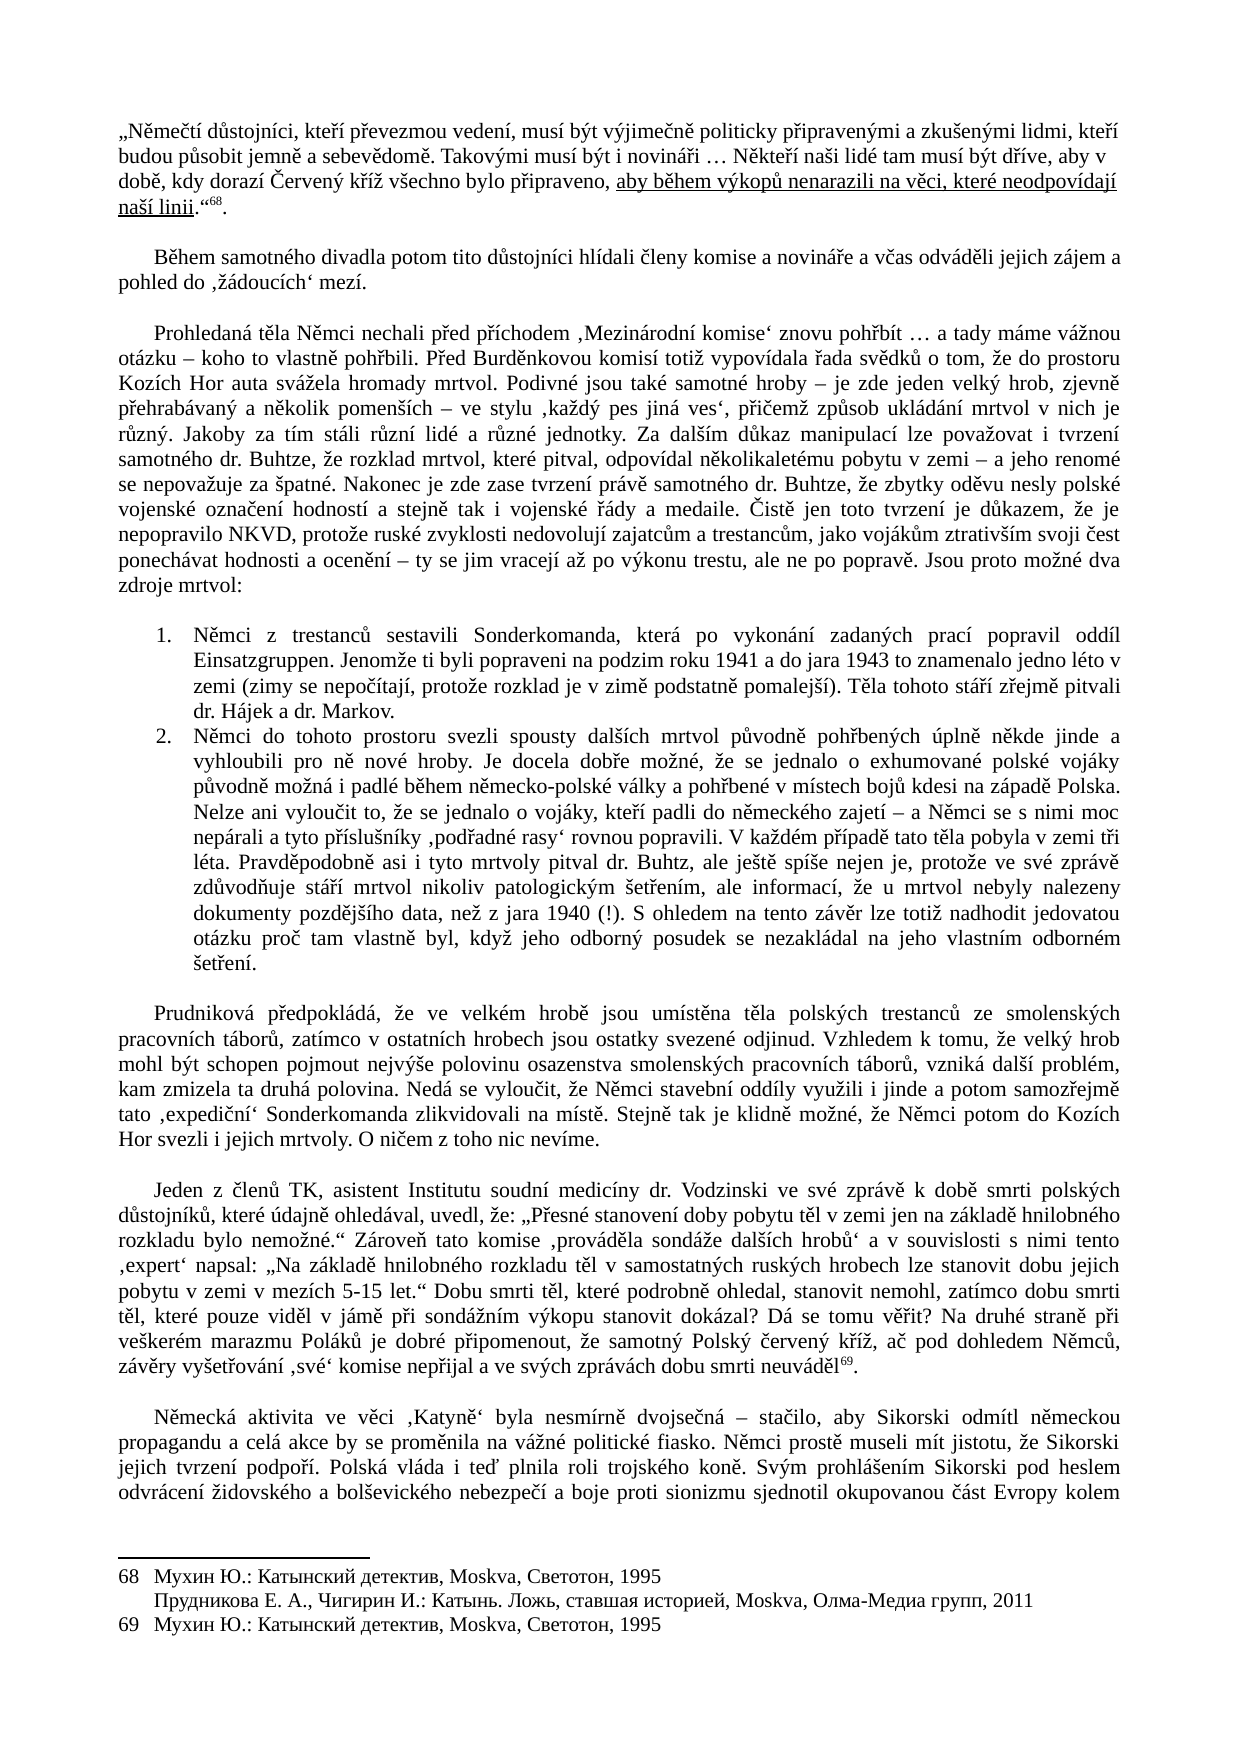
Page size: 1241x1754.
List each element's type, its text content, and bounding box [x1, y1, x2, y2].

text Мухин Ю.: Катынский детектив, Moskva, Светотон, 1995 [118, 1612, 1122, 1636]
list Němci do tohoto prostoru svezli spousty dalších mrtvol původně pohřbených úplně někde jinde a vyhloubili pro ně nové hroby. Je docela dobře možné, že se jednalo o exhumované polské vojáky původně možná i padlé během německo-polské války a pohřbené v místech bojů kdesi na západě Polska. Nelze ani vyloučit to, že se jednalo o vojáky, kteří padli do německého zajetí – a Němci se s nimi moc nepárali a tyto příslušníky ‚podřadné rasy‘ rovnou popravili. V každém případě tato těla pobyla v zemi tři léta. Pravděpodobně asi i tyto mrtvoly pitval dr. Buhtz, ale ještě spíše nejen je, protože ve své zprávě zdůvodňuje stáří mrtvol nikoliv patologickým šetřením, ale informací, že u mrtvol nebyly nalezeny dokumenty pozdějšího data, než z jara 1940 (!). S ohledem na tento závěr lze totiž nadhodit jedovatou otázku proč tam vlastně byl, když jeho odborný posudek se nezakládal na jeho vlastním odborném šetření. [156, 723, 1122, 975]
text Jeden z členů TK, asistent Institutu soudní medicíny dr. Vodzinski ve své zprávě k době smrti polských důstojníků, které údajně ohledával, uvedl, že: „Přesné stanovení doby pobytu těl v zemi jen na základě hnilobného rozkladu bylo nemožné.“ Zároveň tato komise ‚prováděla sondáže dalších hrobů‘ a v souvislosti s nimi tento ‚expert‘ napsal: „Na základě hnilobného rozkladu těl v samostatných ruských hrobech lze stanovit dobu jejich pobytu v zemi v mezích 5-15 let.“ Dobu smrti těl, které podrobně ohledal, stanovit nemohl, zatímco dobu smrti těl, které pouze viděl v jámě při sondážním výkopu stanovit dokázal? Dá se tomu věřit? Na druhé straně při veškerém marazmu Poláků je dobré připomenout, že samotný Polský červený kříž, ač pod dohledem Němců, závěry vyšetřování ‚své‘ komise nepřijal a ve svých zprávách dobu smrti neuváděl. [118, 1177, 1122, 1378]
text Мухин Ю.: Катынский детектив, Moskva, Светотон, 1995 [118, 1564, 1122, 1588]
text „Němečtí důstojníci, kteří převezmou vedení, musí být výjimečně politicky připravenými a zkušenými lidmi, kteří budou působit jemně a sebevědomě. Takovými musí být i novináři … Někteří naši lidé tam musí být dříve, aby v době, kdy dorazí Červený kříž všechno bylo připraveno, aby během výkopů nenarazili na věci, které neodpovídají naší linii.“. [118, 118, 1122, 219]
text Během samotného divadla potom tito důstojníci hlídali členy komise a novináře a včas odváděli jejich zájem a pohled do ‚žádoucích‘ mezí. [118, 244, 1122, 294]
text Prudniková předpokládá, že ve velkém hrobě jsou umístěna těla polských trestanců ze smolenských pracovních táborů, zatímco v ostatních hrobech jsou ostatky svezené odjinud. Vzhledem k tomu, že velký hrob mohl být schopen pojmout nejvýše polovinu osazenstva smolenských pracovních táborů, vzniká další problém, kam zmizela ta druhá polovina. Nedá se vyloučit, že Němci stavební oddíly využili i jinde a potom samozřejmě tato ‚expediční‘ Sonderkomanda zlikvidovali na místě. Stejně tak je klidně možné, že Němci potom do Kozích Hor svezli i jejich mrtvoly. O ničem z toho nic nevíme. [118, 1000, 1122, 1152]
text Прудникова Е. А., Чигирин И.: Катынь. Ложь, ставшая историей, Moskva, Олма-Медиа групп, 2011 [118, 1588, 1122, 1612]
text Prohledaná těla Němci nechali před příchodem ‚Mezinárodní komise‘ znovu pohřbít … a tady máme vážnou otázku – koho to vlastně pohřbili. Před Burděnkovou komisí totiž vypovídala řada svědků o tom, že do prostoru Kozích Hor auta svážela hromady mrtvol. Podivné jsou také samotné hroby – je zde jeden velký hrob, zjevně přehrabávaný a několik pomenších – ve stylu ‚každý pes jiná ves‘, přičemž způsob ukládání mrtvol v nich je různý. Jakoby za tím stáli různí lidé a různé jednotky. Za dalším důkaz manipulací lze považovat i tvrzení samotného dr. Buhtze, že rozklad mrtvol, které pitval, odpovídal několikaletému pobytu v zemi – a jeho renomé se nepovažuje za špatné. Nakonec je zde zase tvrzení právě samotného dr. Buhtze, že zbytky oděvu nesly polské vojenské označení hodností a stejně tak i vojenské řády a medaile. Čistě jen toto tvrzení je důkazem, že je nepopravilo NKVD, protože ruské zvyklosti nedovolují zajatcům a trestancům, jako vojákům ztrativším svoji čest ponechávat hodnosti a ocenění – ty se jim vracejí až po výkonu trestu, ale ne po popravě. Jsou proto možné dva zdroje mrtvol: [118, 320, 1122, 597]
text Německá aktivita ve věci ‚Katyně‘ byla nesmírně dvojsečná – stačilo, aby Sikorski odmítl německou propagandu a celá akce by se proměnila na vážné politické fiasko. Němci prostě museli mít jistotu, že Sikorski jejich tvrzení podpoří. Polská vláda i teď plnila roli trojského koně. Svým prohlášením Sikorski pod heslem odvrácení židovského a bolševického nebezpečí a boje proti sionizmu sjednotil okupovanou část Evropy kolem [118, 1404, 1122, 1504]
list Němci z trestanců sestavili Sonderkomanda, která po vykonání zadaných prací popravil oddíl Einsatzgruppen. Jenomže ti byli popraveni na podzim roku 1941 a do jara 1943 to znamenalo jedno léto v zemi (zimy se nepočítají, protože rozklad je v zimě podstatně pomalejší). Těla tohoto stáří zřejmě pitvali dr. Hájek a dr. Markov. [156, 622, 1122, 723]
